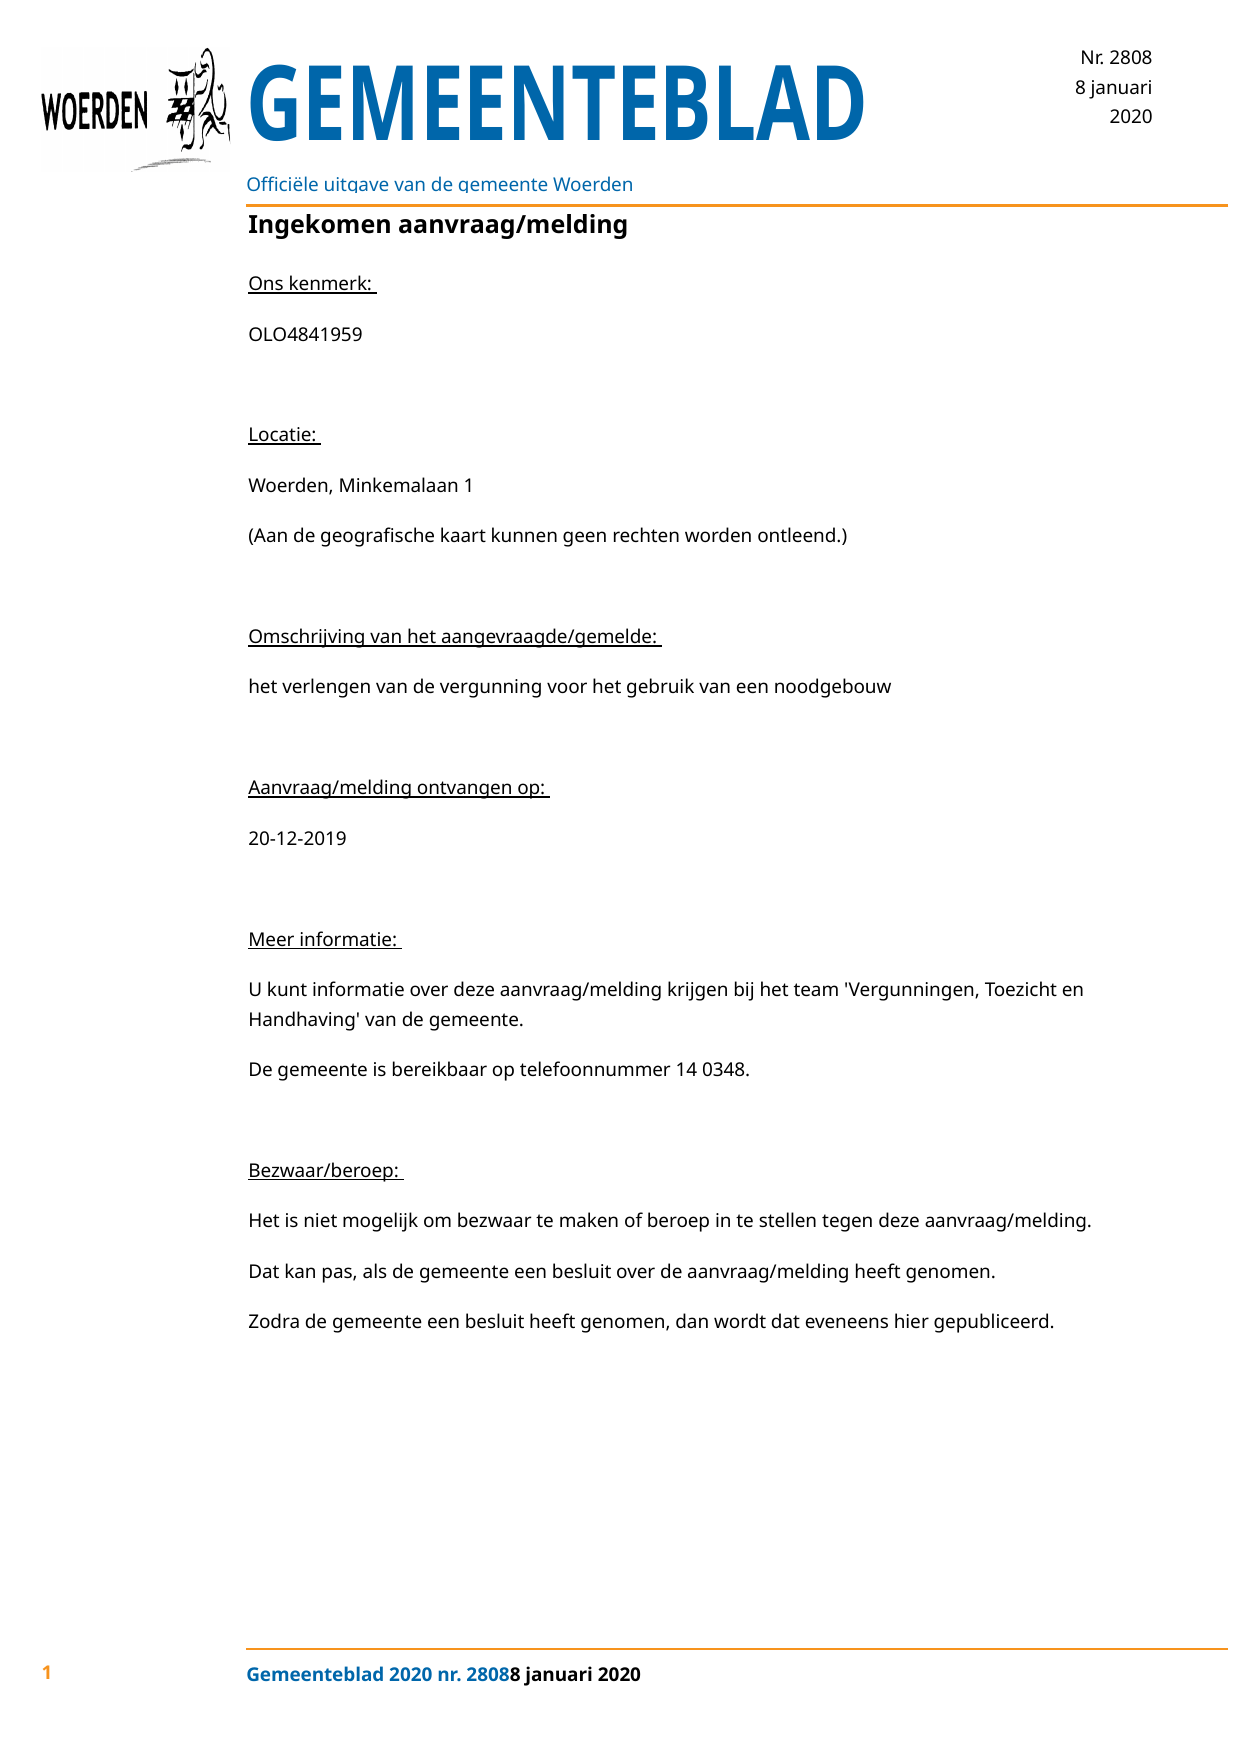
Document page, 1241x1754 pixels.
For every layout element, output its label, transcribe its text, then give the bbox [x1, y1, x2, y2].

text U kunt informatie over deze aanvraag/melding krijgen bij het team 'Vergunningen, Toezicht en Handhaving' van de gemeente. [248, 976, 1152, 1031]
text het verlengen van de vergunning voor het gebruik van een noodgebouw [248, 674, 1152, 699]
text Omschrijving van het aangevraagde/gemelde: [248, 623, 1152, 649]
text (Aan de geografische kaart kunnen geen rechten worden ontleend.) [248, 522, 1152, 548]
text Meer informatie: [248, 926, 1152, 951]
text OLO4841959 [248, 321, 1152, 346]
picture [41, 47, 231, 172]
text Het is niet mogelijk om bezwaar te maken of beroep in te stellen tegen deze aanvraag/melding. [248, 1207, 1152, 1233]
text Aanvraag/melding ontvangen op: [248, 774, 1152, 800]
text Locatie: [248, 422, 1152, 447]
text 20-12-2019 [248, 825, 1152, 851]
text Bezwaar/beroep: [248, 1157, 1152, 1183]
text Dat kan pas, als de gemeente een besluit over de aanvraag/melding heeft genomen. [248, 1258, 1152, 1283]
text De gemeente is bereikbaar op telefoonnummer 14 0348. [248, 1056, 1152, 1082]
text Ons kenmerk: [248, 270, 1152, 296]
text Ingekomen aanvraag/melding [248, 207, 1152, 241]
text Zodra de gemeente een besluit heeft genomen, dan wordt dat eveneens hier gepubliceerd. [248, 1308, 1152, 1334]
text Woerden, Minkemalaan 1 [248, 472, 1152, 498]
